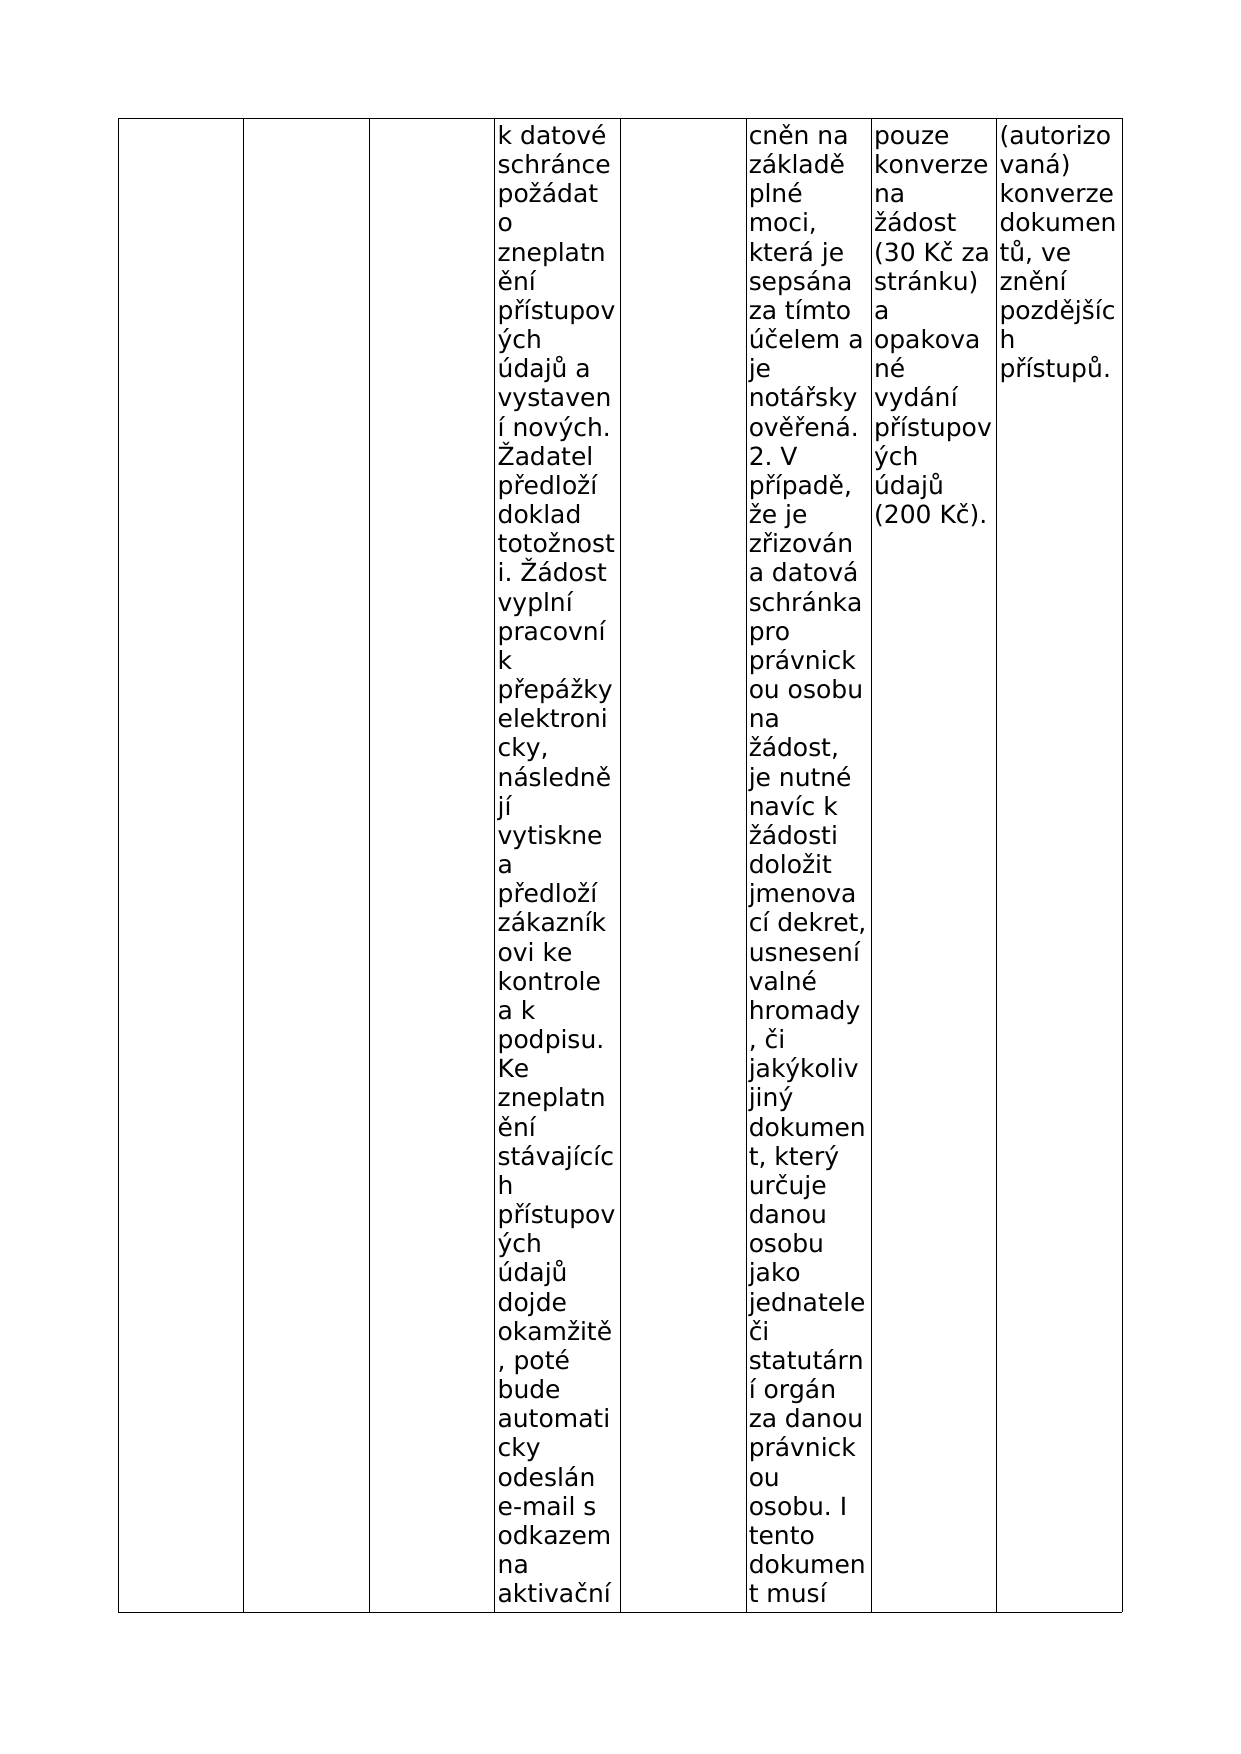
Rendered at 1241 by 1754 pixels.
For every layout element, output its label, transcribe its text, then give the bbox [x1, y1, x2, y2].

table_cell [119, 119, 243, 1612]
table_cell cněn na základě plné moci, která je sepsána za tímto účelem a je notářsky ověřená. 2. V případě, že je zřizována datová schránka pro právnickou osobu na žádost, je nutné navíc k žádosti doložit jmenovací dekret, usnesení valné hromady, či jakýkoliv jiný dokument, který určuje danou osobu jako jednatele či statutární orgán za danou právnickou osobu. I tento dokument musí [747, 119, 871, 1612]
table_cell (autorizovaná) konverze dokumentů, ve znění pozdějších přístupů. [997, 119, 1122, 1612]
table_cell [370, 119, 494, 1612]
table_cell pouze konverze na žádost (30 Kč za stránku) a opakované vydání přístupových údajů (200 Kč). [872, 119, 996, 1612]
table_cell [244, 119, 369, 1612]
table_cell k datové schránce požádat o zneplatnění přístupových údajů a vystavení nových. Žadatel předloží doklad totožnosti. Žádost vyplní pracovník přepážky elektronicky, následně jí vytiskne a předloží zákazníkovi ke kontrole a k podpisu. Ke zneplatnění stávajících přístupových údajů dojde okamžitě, poté bude automaticky odeslán e-mail s odkazem na aktivační [495, 119, 620, 1612]
table_cell [621, 119, 746, 1612]
